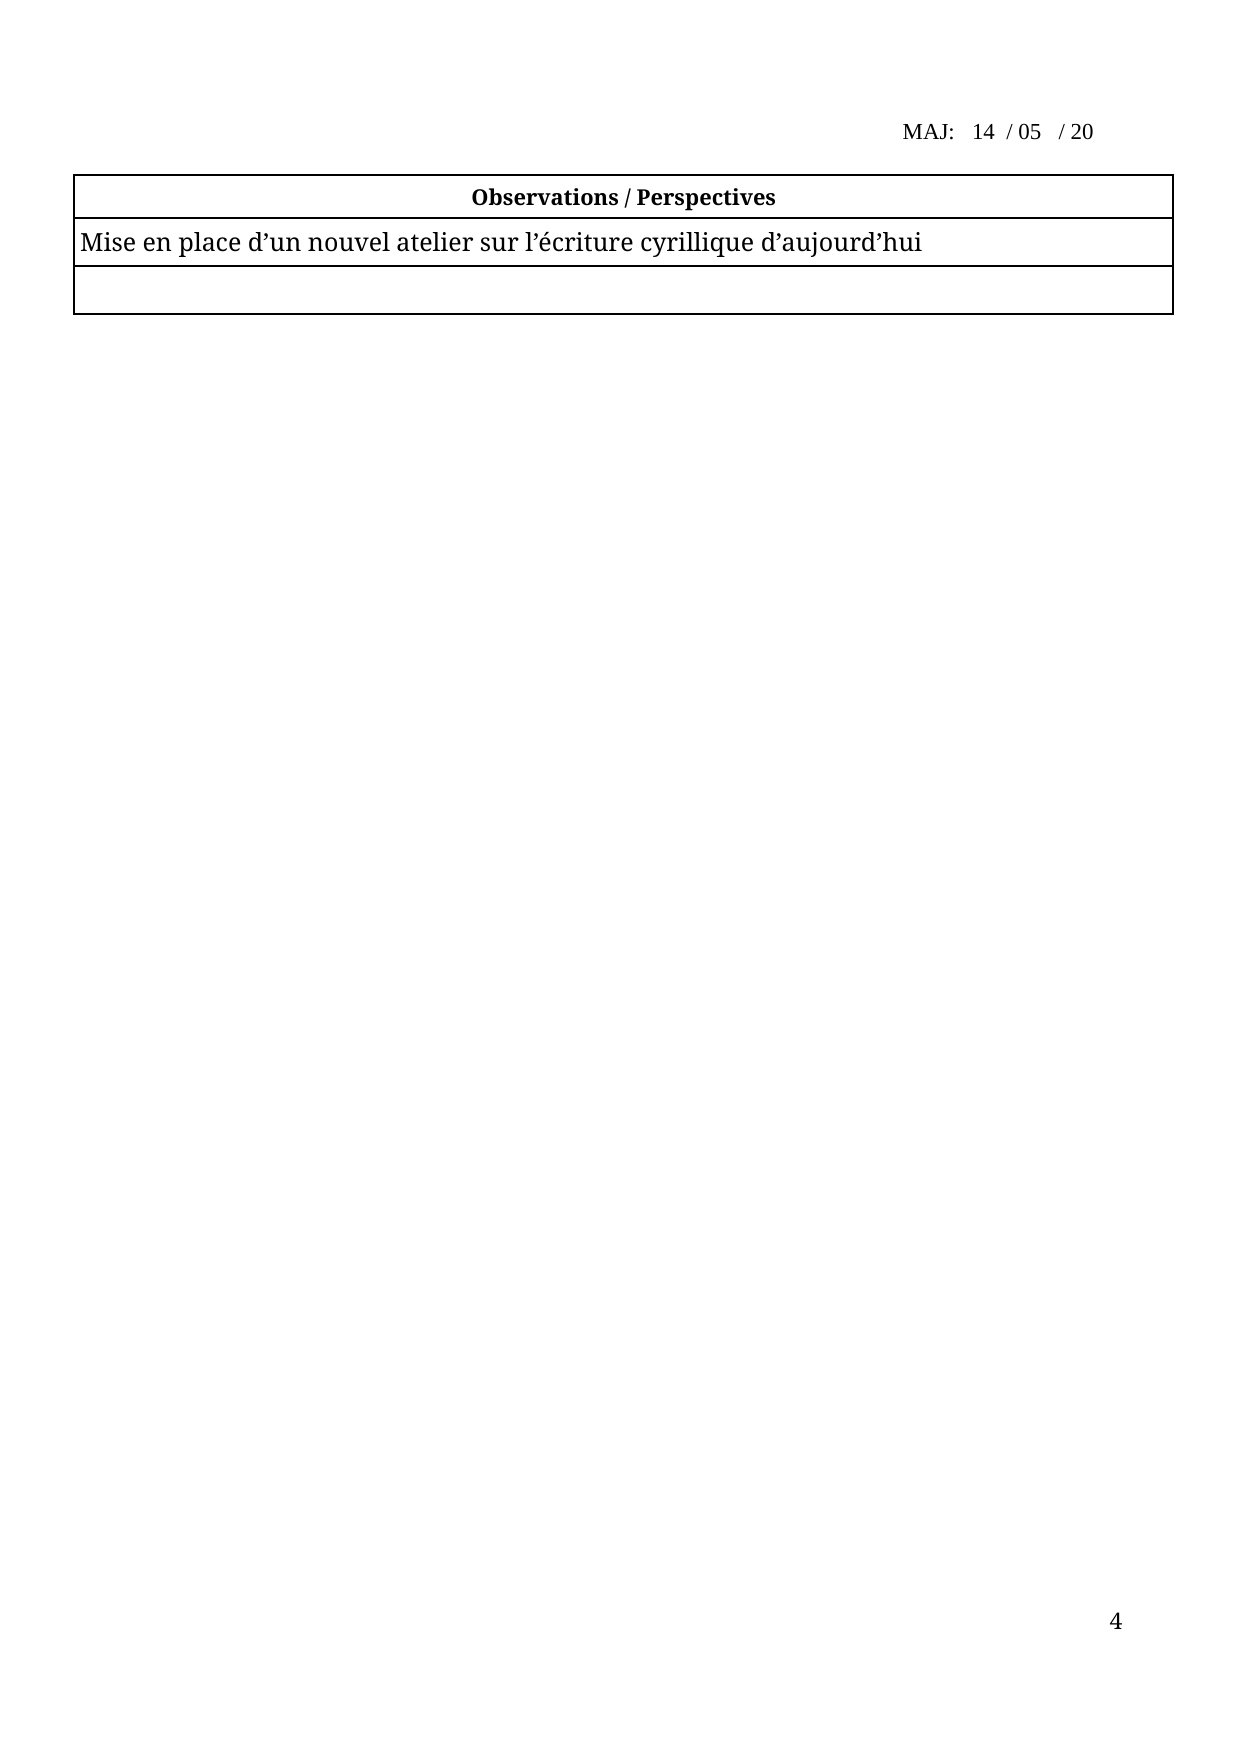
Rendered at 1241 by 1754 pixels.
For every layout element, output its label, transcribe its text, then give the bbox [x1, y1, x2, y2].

table_cell Mise en place d’un nouvel atelier sur l’écriture cyrillique d’aujourd’hui [75, 219, 1172, 265]
table_header Observations / Perspectives [75, 176, 1172, 217]
table_cell [75, 267, 1172, 312]
